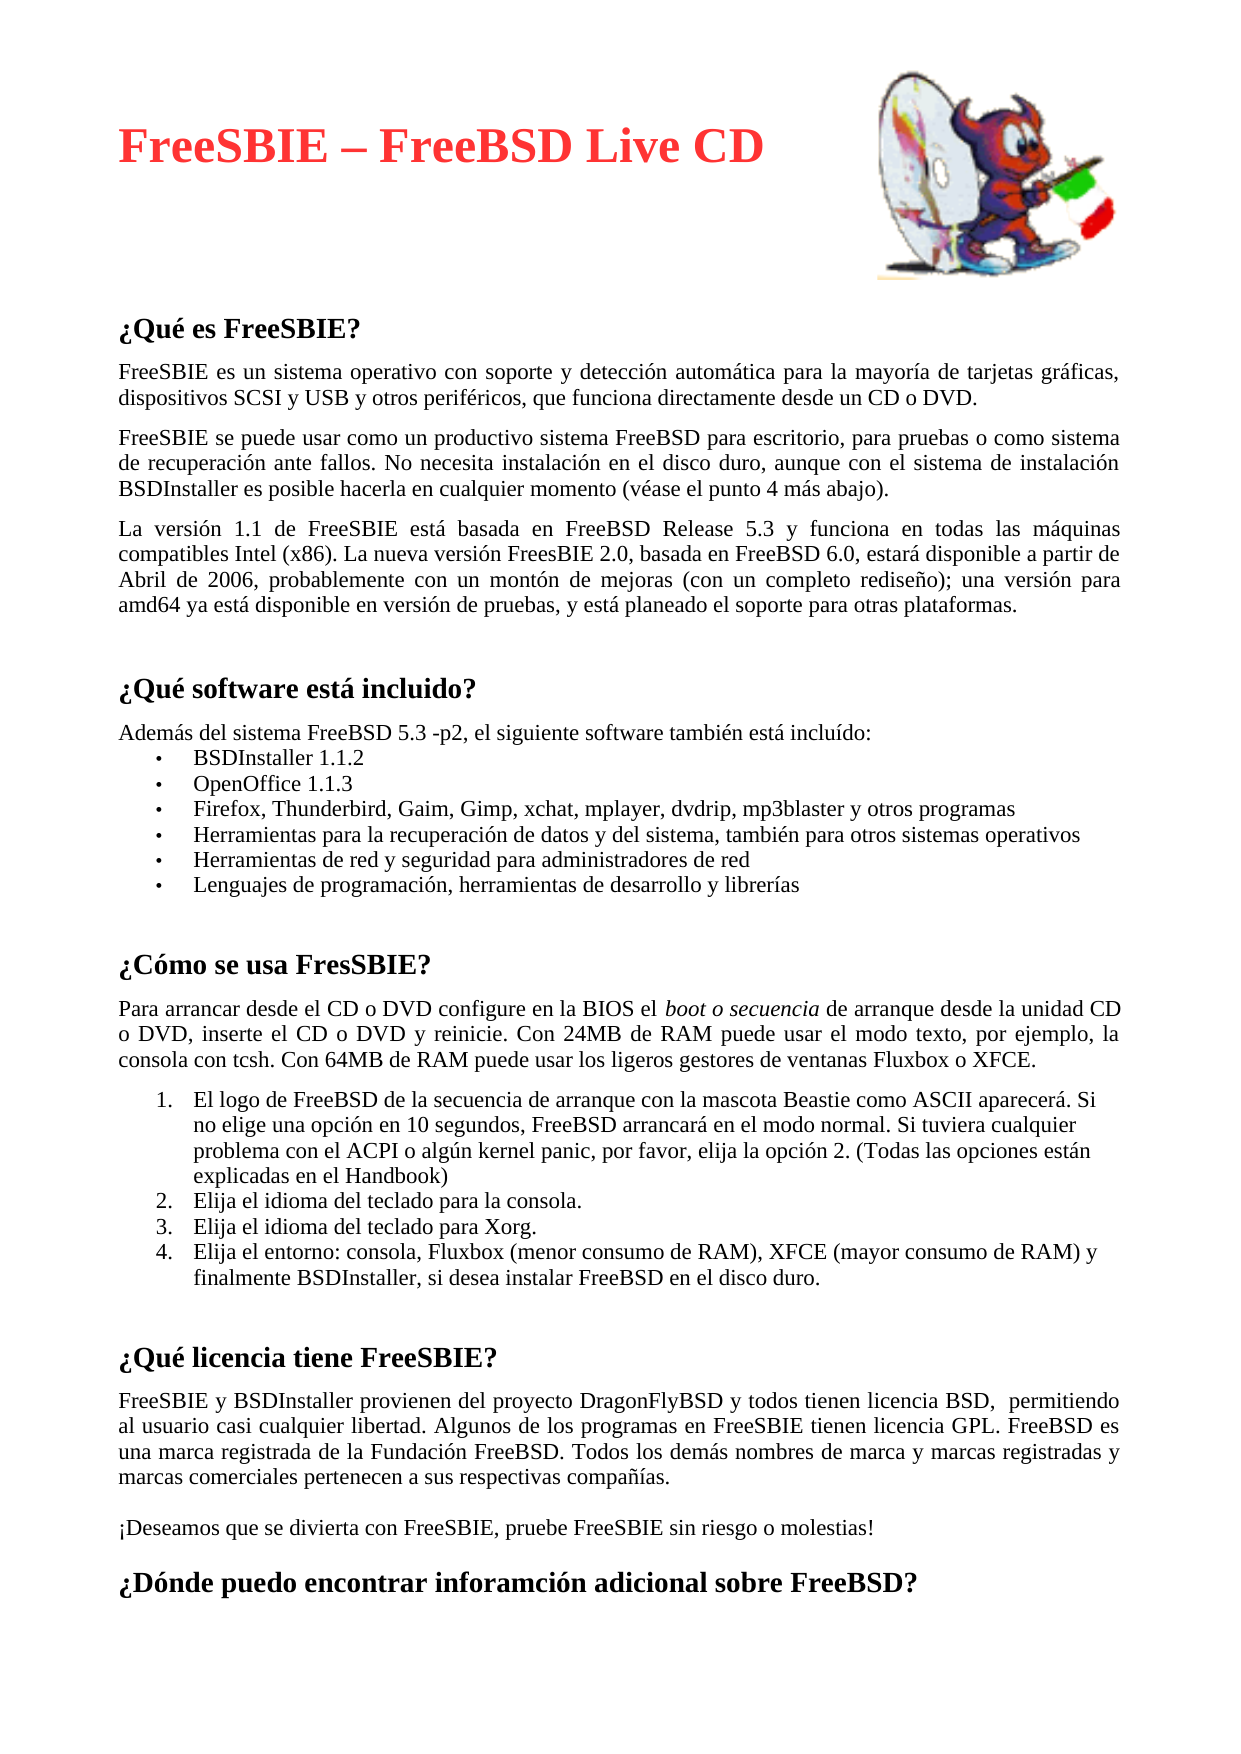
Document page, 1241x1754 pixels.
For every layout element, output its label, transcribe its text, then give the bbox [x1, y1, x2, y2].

text ¿Qué es FreeSBIE? [118, 312, 1122, 344]
list Elija el idioma del teclado para Xorg. [156, 1214, 1122, 1239]
text ¿Qué licencia tiene FreeSBIE? [118, 1341, 1122, 1373]
list Lenguajes de programación, herramientas de desarrollo y librerías [156, 872, 1122, 898]
text FreeSBIE y BSDInstaller provienen del proyecto DragonFlyBSD y todos tienen licencia BSD, permitiendo al usuario casi cualquier libertad. Algunos de los programas en FreeSBIE tienen licencia GPL. FreeBSD es una marca registrada de la Fundación FreeBSD. Todos los demás nombres de marca y marcas registradas y marcas comerciales pertenecen a sus respectivas compañías. [118, 1388, 1122, 1490]
list Herramientas para la recuperación de datos y del sistema, también para otros sistemas operativos [156, 822, 1122, 847]
list OpenOffice 1.1.3 [156, 771, 1122, 796]
text Además del sistema FreeBSD 5.3 -p2, el siguiente software también está incluído: [118, 720, 1122, 745]
list Elija el entorno: consola, Fluxbox (menor consumo de RAM), XFCE (mayor consumo de RAM) y finalmente BSDInstaller, si desea instalar FreeBSD en el disco duro. [156, 1239, 1122, 1290]
text ¿Qué software está incluido? [118, 673, 1122, 705]
text La versión 1.1 de FreeSBIE está basada en FreeBSD Release 5.3 y funciona en todas las máquinas compatibles Intel (x86). La nueva versión FreesBIE 2.0, basada en FreeBSD 6.0, estará disponible a partir de Abril de 2006, probablemente con un montón de mejoras (con un completo rediseño); una versión para amd64 ya está disponible en versión de pruebas, y está planeado el soporte para otras plataformas. [118, 516, 1122, 617]
text Para arrancar desde el CD o DVD configure en la BIOS el boot o secuencia de arranque desde la unidad CD o DVD, inserte el CD o DVD y reinicie. Con 24MB de RAM puede usar el modo texto, por ejemplo, la consola con tcsh. Con 64MB de RAM puede usar los ligeros gestores de ventanas Fluxbox o XFCE. [118, 996, 1122, 1072]
text FreeSBIE se puede usar como un productivo sistema FreeBSD para escritorio, para pruebas o como sistema de recuperación ante fallos. No necesita instalación en el disco duro, aunque con el sistema de instalación BSDInstaller es posible hacerla en cualquier momento (véase el punto 4 más abajo). [118, 425, 1122, 501]
picture [877, 70, 1118, 280]
text ¿Dónde puedo encontrar inforamción adicional sobre FreeBSD? [118, 1566, 1122, 1598]
text FreeSBIE – FreeBSD Live CD [118, 118, 877, 173]
text FreeSBIE es un sistema operativo con soporte y detección automática para la mayoría de tarjetas gráficas, dispositivos SCSI y USB y otros periféricos, que funciona directamente desde un CD o DVD. [118, 359, 1122, 410]
text ¡Deseamos que se divierta con FreeSBIE, pruebe FreeSBIE sin riesgo o molestias! [118, 1515, 1122, 1541]
list Elija el idioma del teclado para la consola. [156, 1188, 1122, 1214]
text ¿Cómo se usa FresSBIE? [118, 949, 1122, 981]
list BSDInstaller 1.1.2 [156, 745, 1122, 771]
list El logo de FreeBSD de la secuencia de arranque con la mascota Beastie como ASCII aparecerá. Si no elige una opción en 10 segundos, FreeBSD arrancará en el modo normal. Si tuviera cualquier problema con el ACPI o algún kernel panic, por favor, elija la opción 2. (Todas las opciones están explicadas en el Handbook) [156, 1087, 1122, 1188]
list Herramientas de red y seguridad para administradores de red [156, 847, 1122, 872]
list Firefox, Thunderbird, Gaim, Gimp, xchat, mplayer, dvdrip, mp3blaster y otros programas [156, 796, 1122, 822]
